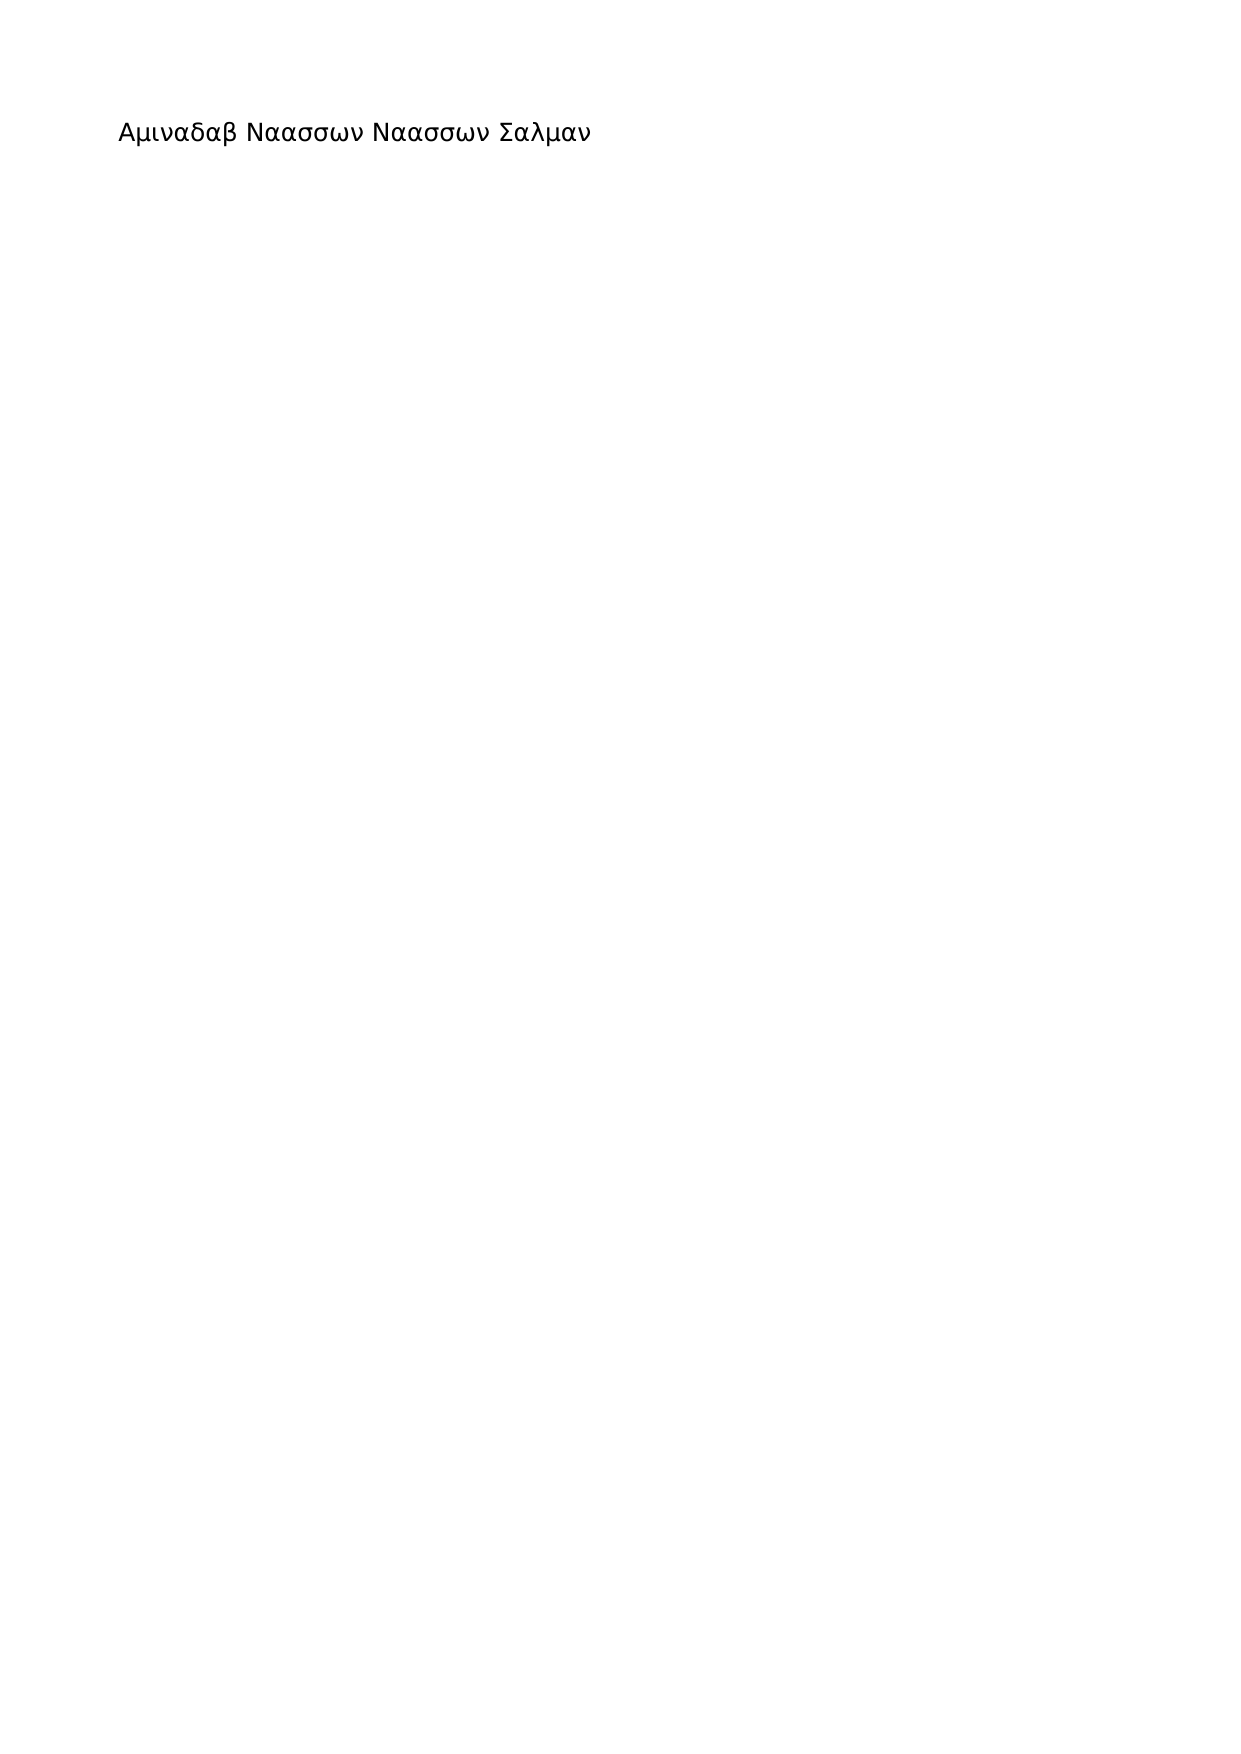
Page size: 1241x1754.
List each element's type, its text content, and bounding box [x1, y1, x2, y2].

text Αμιναδαβ Ναασσων Ναασσων Σαλμαν [118, 118, 1122, 147]
